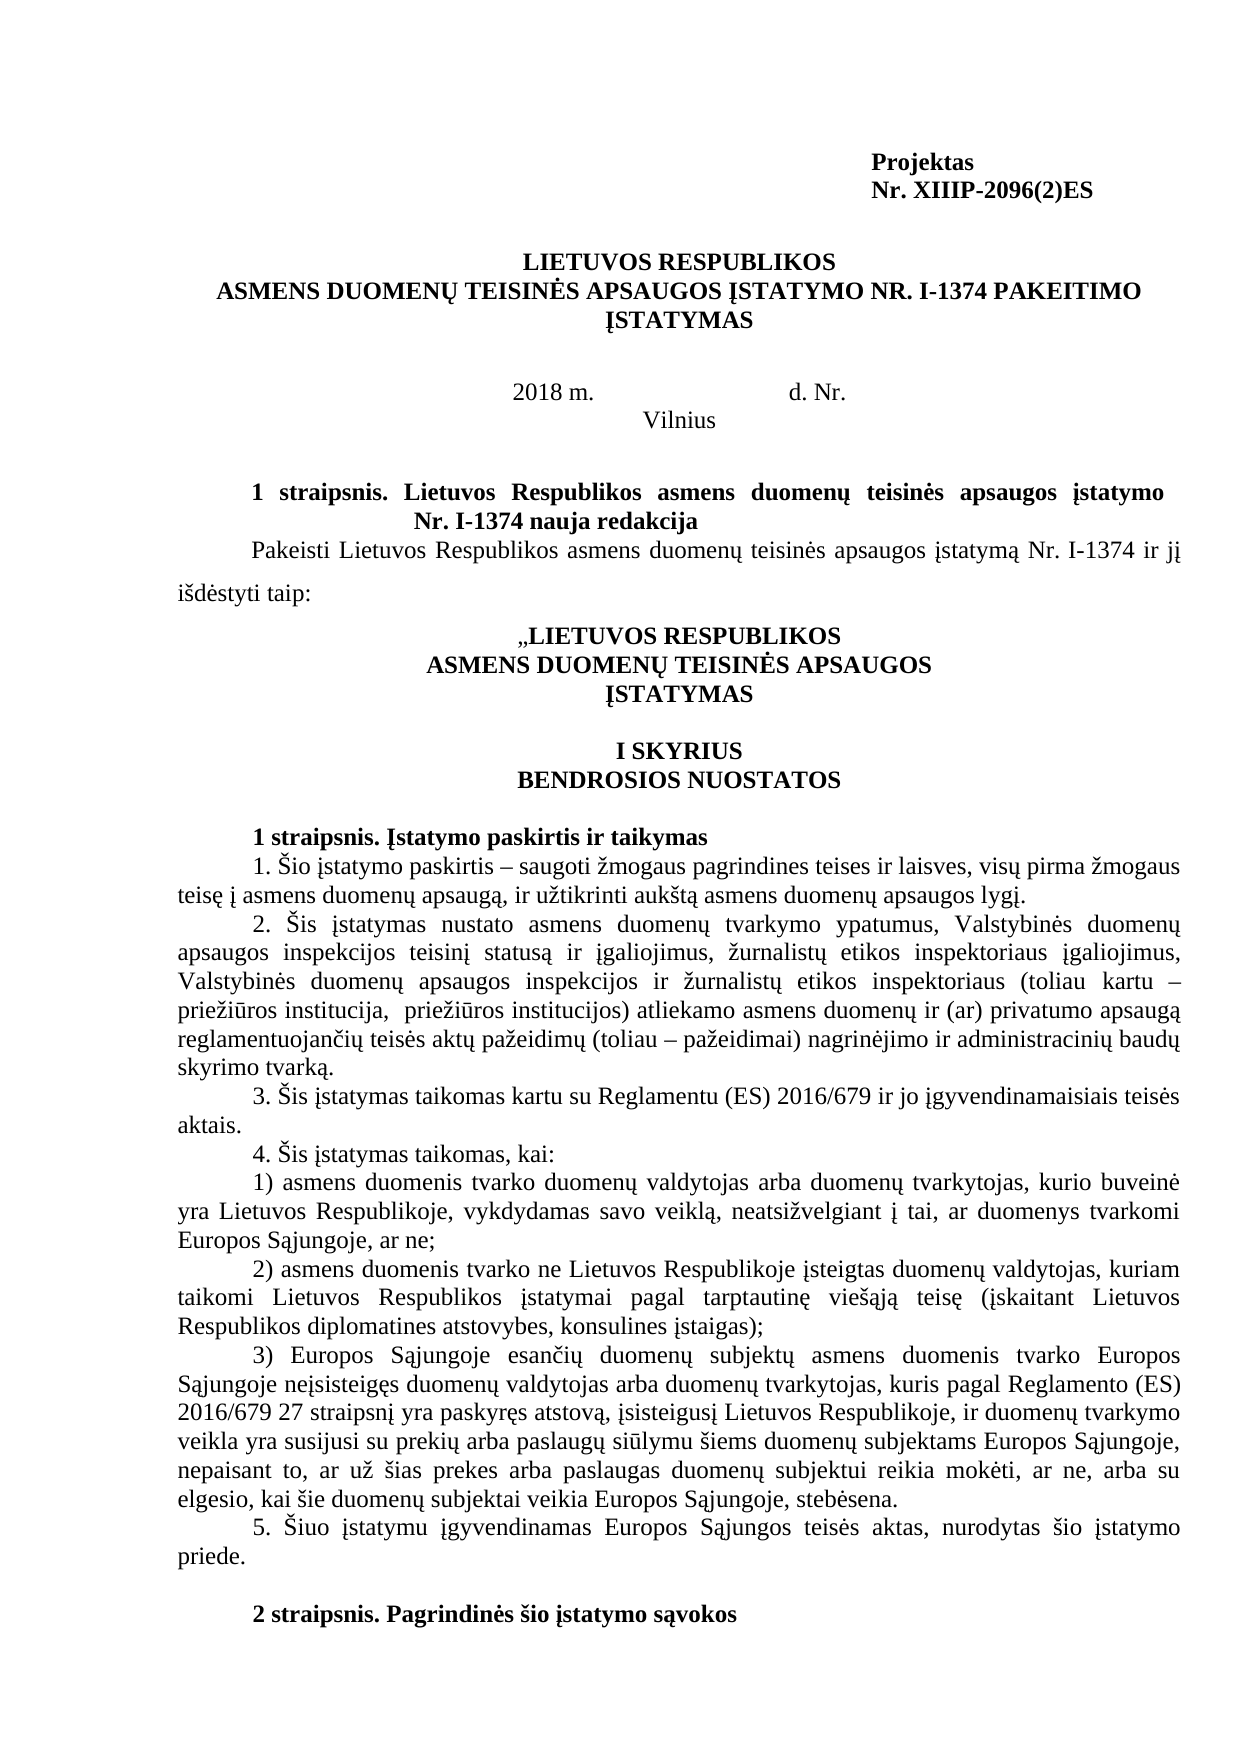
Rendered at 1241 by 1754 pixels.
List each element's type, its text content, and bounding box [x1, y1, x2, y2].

text 1 straipsnis. Įstatymo paskirtis ir taikymas [177, 822, 1181, 851]
text 2 straipsnis. Pagrindinės šio įstatymo sąvokos [177, 1599, 1181, 1627]
text 1) asmens duomenis tvarko duomenų valdytojas arba duomenų tvarkytojas, kurio buveinė yra Lietuvos Respublikoje, vykdydamas savo veiklą, neatsižvelgiant į tai, ar duomenys tvarkomi Europos Sąjungoje, ar ne; [177, 1167, 1181, 1254]
text 1. Šio įstatymo paskirtis – saugoti žmogaus pagrindines teises ir laisves, visų pirma žmogaus teisę į asmens duomenų apsaugą, ir užtikrinti aukštą asmens duomenų apsaugos lygį. [177, 851, 1181, 909]
text „LIETUVOS RESPUBLIKOS [177, 621, 1181, 650]
text 2. Šis įstatymas nustato asmens duomenų tvarkymo ypatumus, Valstybinės duomenų apsaugos inspekcijos teisinį statusą ir įgaliojimus, žurnalistų etikos inspektoriaus įgaliojimus, Valstybinės duomenų apsaugos inspekcijos ir žurnalistų etikos inspektoriaus (toliau kartu – priežiūros institucija, priežiūros institucijos) atliekamo asmens duomenų ir (ar) privatumo apsaugą reglamentuojančių teisės aktų pažeidimų (toliau – pažeidimai) nagrinėjimo ir administracinių baudų skyrimo tvarką. [177, 909, 1181, 1081]
text 4. Šis įstatymas taikomas, kai: [177, 1139, 1181, 1167]
text 3) Europos Sąjungoje esančių duomenų subjektų asmens duomenis tvarko Europos Sąjungoje neįsisteigęs duomenų valdytojas arba duomenų tvarkytojas, kuris pagal Reglamento (ES) 2016/679 27 straipsnį yra paskyręs atstovą, įsisteigusį Lietuvos Respublikoje, ir duomenų tvarkymo veikla yra susijusi su prekių arba paslaugų siūlymu šiems duomenų subjektams Europos Sąjungoje, nepaisant to, ar už šias prekes arba paslaugas duomenų subjektui reikia mokėti, ar ne, arba su elgesio, kai šie duomenų subjektai veikia Europos Sąjungoje, stebėsena. [177, 1340, 1181, 1512]
text Pakeisti Lietuvos Respublikos asmens duomenų teisinės apsaugos įstatymą Nr. I-1374 ir jį išdėstyti taip: [177, 535, 1181, 607]
text 3. Šis įstatymas taikomas kartu su Reglamentu (ES) 2016/679 ir jo įgyvendinamaisiais teisės aktais. [177, 1081, 1181, 1139]
text 2018 m. d. Nr. [177, 377, 1181, 406]
text Nr. XIIIP-2096(2)ES [871, 176, 1181, 204]
text 2) asmens duomenis tvarko ne Lietuvos Respublikoje įsteigtas duomenų valdytojas, kuriam taikomi Lietuvos Respublikos įstatymai pagal tarptautinę viešąją teisę (įskaitant Lietuvos Respublikos diplomatines atstovybes, konsulines įstaigas); [177, 1254, 1181, 1340]
text ASMENS DUOMENŲ TEISINĖS APSAUGOS ĮSTATYMO NR. I-1374 PAKEITIMO ĮSTATYMAS [177, 276, 1181, 334]
text ĮSTATYMAS [177, 679, 1181, 707]
text 1 straipsnis. Lietuvos Respublikos asmens duomenų teisinės apsaugos įstatymo Nr. I-1374 nauja redakcija [251, 477, 1181, 535]
text 5. Šiuo įstatymu įgyvendinamas Europos Sąjungos teisės aktas, nurodytas šio įstatymo priede. [177, 1512, 1181, 1570]
text BENDROSIOS NUOSTATOS [177, 765, 1181, 794]
text LIETUVOS RESPUBLIKOS [177, 247, 1181, 276]
text Projektas [871, 147, 1181, 176]
text ASMENS DUOMENŲ TEISINĖS APSAUGOS [177, 650, 1181, 679]
text Vilnius [177, 406, 1181, 434]
text I SKYRIUS [177, 736, 1181, 765]
